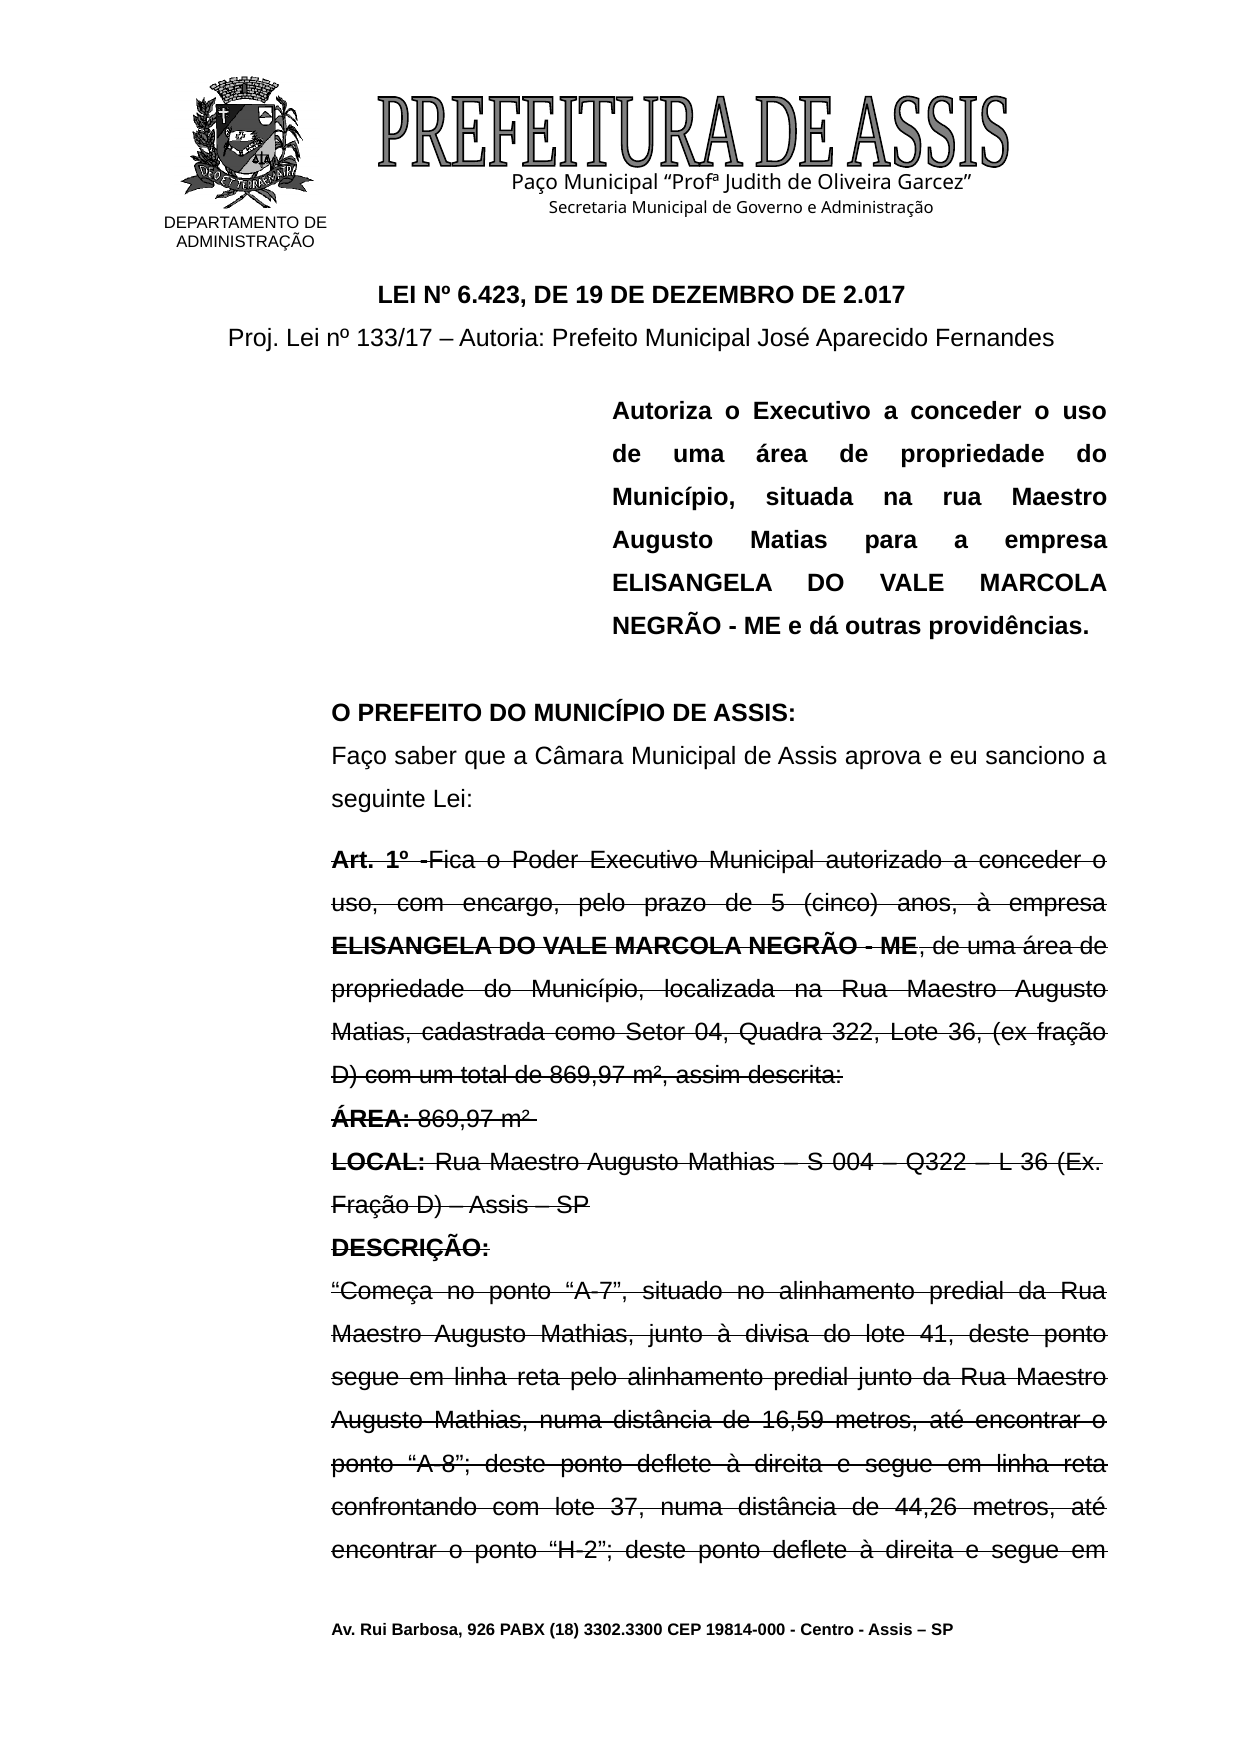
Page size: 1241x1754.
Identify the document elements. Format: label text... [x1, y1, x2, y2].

text Art. 1º -Fica o Poder Executivo Municipal autorizado a conceder o uso, com encargo, pelo prazo de 5 (cinco) anos, à empresa ELISANGELA DO VALE MARCOLA NEGRÃO - ME, de uma área de propriedade do Município, localizada na Rua Maestro Augusto Matias, cadastrada como Setor 04, Quadra 322, Lote 36, (ex fração D) com um total de 869,97 m², assim descrita: [331, 862, 1107, 904]
text DESCRIÇÃO: [331, 1233, 1107, 1262]
text ÁREA: 869,97 m² [331, 1104, 1107, 1132]
text O PREFEITO DO MUNICÍPIO DE ASSIS: [331, 698, 1107, 726]
text “Começa no ponto “A-7”, situado no alinhamento predial da Rua Maestro Augusto Mathias, junto à divisa do lote 41, deste ponto segue em linha reta pelo alinhamento predial junto da Rua Maestro Augusto Mathias, numa distância de 16,59 metros, até encontrar o ponto “A-8”; deste ponto deflete à direita e segue em linha reta confrontando com lote 37, numa distância de 44,26 metros, até encontrar o ponto “H-2”; deste ponto deflete à direita e segue em linha reta confrontando com Linha de Manobra, numa distância de 24,35 metros, até encontrar o ponto “H-3”; deste ponto deflete à direita e segue em linha reta, confrontando com lote 41, numa distância de 30,84 metros, até encontrar o ponto “A-18”; deste ponto segue em linha reta, confrontando com lote 41, numa distância de 16,44 metros, até encontrar o ponto “A-7”; origem desta descrição, abrangendo uma área de 869,97 m².” [331, 1509, 1107, 1551]
text Art. 1º -Fica o Poder Executivo Municipal autorizado a conceder o uso, com encargo, pelo prazo de 5 (cinco) anos, à empresa ELISANGELA DO VALE MARCOLA NEGRÃO - ME, de uma área de propriedade do Município, localizada na Rua Maestro Augusto Matias, cadastrada como Setor 04, Quadra 322, Lote 36, (ex fração D) com um total de 869,97 m², assim descrita: [331, 845, 1107, 861]
text LEI Nº 6.423, DE 19 DE DEZEMBRO DE 2.017 [169, 280, 1107, 309]
text Faço saber que a Câmara Municipal de Assis aprova e eu sanciono a seguinte Lei: [331, 741, 1107, 813]
text “Começa no ponto “A-7”, situado no alinhamento predial da Rua Maestro Augusto Mathias, junto à divisa do lote 41, deste ponto segue em linha reta pelo alinhamento predial junto da Rua Maestro Augusto Mathias, numa distância de 16,59 metros, até encontrar o ponto “A-8”; deste ponto deflete à direita e segue em linha reta confrontando com lote 37, numa distância de 44,26 metros, até encontrar o ponto “H-2”; deste ponto deflete à direita e segue em linha reta confrontando com Linha de Manobra, numa distância de 24,35 metros, até encontrar o ponto “H-3”; deste ponto deflete à direita e segue em linha reta, confrontando com lote 41, numa distância de 30,84 metros, até encontrar o ponto “A-18”; deste ponto segue em linha reta, confrontando com lote 41, numa distância de 16,44 metros, até encontrar o ponto “A-7”; origem desta descrição, abrangendo uma área de 869,97 m².” [331, 1379, 1107, 1421]
text “Começa no ponto “A-7”, situado no alinhamento predial da Rua Maestro Augusto Mathias, junto à divisa do lote 41, deste ponto segue em linha reta pelo alinhamento predial junto da Rua Maestro Augusto Mathias, numa distância de 16,59 metros, até encontrar o ponto “A-8”; deste ponto deflete à direita e segue em linha reta confrontando com lote 37, numa distância de 44,26 metros, até encontrar o ponto “H-2”; deste ponto deflete à direita e segue em linha reta confrontando com Linha de Manobra, numa distância de 24,35 metros, até encontrar o ponto “H-3”; deste ponto deflete à direita e segue em linha reta, confrontando com lote 41, numa distância de 30,84 metros, até encontrar o ponto “A-18”; deste ponto segue em linha reta, confrontando com lote 41, numa distância de 16,44 metros, até encontrar o ponto “A-7”; origem desta descrição, abrangendo uma área de 869,97 m².” [331, 1336, 1107, 1378]
text Proj. Lei nº 133/17 – Autoria: Prefeito Municipal José Aparecido Fernandes [169, 323, 1107, 352]
text Autoriza o Executivo a conceder o uso de uma área de propriedade do Município, situada na rua Maestro Augusto Matias para a empresa ELISANGELA DO VALE MARCOLA NEGRÃO - ME e dá outras providências. [612, 396, 1107, 640]
text Art. 1º -Fica o Poder Executivo Municipal autorizado a conceder o uso, com encargo, pelo prazo de 5 (cinco) anos, à empresa ELISANGELA DO VALE MARCOLA NEGRÃO - ME, de uma área de propriedade do Município, localizada na Rua Maestro Augusto Matias, cadastrada como Setor 04, Quadra 322, Lote 36, (ex fração D) com um total de 869,97 m², assim descrita: [331, 905, 1107, 947]
text Art. 1º -Fica o Poder Executivo Municipal autorizado a conceder o uso, com encargo, pelo prazo de 5 (cinco) anos, à empresa ELISANGELA DO VALE MARCOLA NEGRÃO - ME, de uma área de propriedade do Município, localizada na Rua Maestro Augusto Matias, cadastrada como Setor 04, Quadra 322, Lote 36, (ex fração D) com um total de 869,97 m², assim descrita: [331, 1034, 1107, 1089]
text “Começa no ponto “A-7”, situado no alinhamento predial da Rua Maestro Augusto Mathias, junto à divisa do lote 41, deste ponto segue em linha reta pelo alinhamento predial junto da Rua Maestro Augusto Mathias, numa distância de 16,59 metros, até encontrar o ponto “A-8”; deste ponto deflete à direita e segue em linha reta confrontando com lote 37, numa distância de 44,26 metros, até encontrar o ponto “H-2”; deste ponto deflete à direita e segue em linha reta confrontando com Linha de Manobra, numa distância de 24,35 metros, até encontrar o ponto “H-3”; deste ponto deflete à direita e segue em linha reta, confrontando com lote 41, numa distância de 30,84 metros, até encontrar o ponto “A-18”; deste ponto segue em linha reta, confrontando com lote 41, numa distância de 16,44 metros, até encontrar o ponto “A-7”; origem desta descrição, abrangendo uma área de 869,97 m².” [331, 1423, 1107, 1464]
text Art. 1º -Fica o Poder Executivo Municipal autorizado a conceder o uso, com encargo, pelo prazo de 5 (cinco) anos, à empresa ELISANGELA DO VALE MARCOLA NEGRÃO - ME, de uma área de propriedade do Município, localizada na Rua Maestro Augusto Matias, cadastrada como Setor 04, Quadra 322, Lote 36, (ex fração D) com um total de 869,97 m², assim descrita: [331, 948, 1107, 990]
text Art. 1º -Fica o Poder Executivo Municipal autorizado a conceder o uso, com encargo, pelo prazo de 5 (cinco) anos, à empresa ELISANGELA DO VALE MARCOLA NEGRÃO - ME, de uma área de propriedade do Município, localizada na Rua Maestro Augusto Matias, cadastrada como Setor 04, Quadra 322, Lote 36, (ex fração D) com um total de 869,97 m², assim descrita: [331, 991, 1107, 1033]
text LOCAL: Rua Maestro Augusto Mathias – S 004 – Q322 – L 36 (Ex. Fração D) – Assis – SP [331, 1147, 1103, 1163]
text “Começa no ponto “A-7”, situado no alinhamento predial da Rua Maestro Augusto Mathias, junto à divisa do lote 41, deste ponto segue em linha reta pelo alinhamento predial junto da Rua Maestro Augusto Mathias, numa distância de 16,59 metros, até encontrar o ponto “A-8”; deste ponto deflete à direita e segue em linha reta confrontando com lote 37, numa distância de 44,26 metros, até encontrar o ponto “H-2”; deste ponto deflete à direita e segue em linha reta confrontando com Linha de Manobra, numa distância de 24,35 metros, até encontrar o ponto “H-3”; deste ponto deflete à direita e segue em linha reta, confrontando com lote 41, numa distância de 30,84 metros, até encontrar o ponto “A-18”; deste ponto segue em linha reta, confrontando com lote 41, numa distância de 16,44 metros, até encontrar o ponto “A-7”; origem desta descrição, abrangendo uma área de 869,97 m².” [331, 1466, 1107, 1508]
text “Começa no ponto “A-7”, situado no alinhamento predial da Rua Maestro Augusto Mathias, junto à divisa do lote 41, deste ponto segue em linha reta pelo alinhamento predial junto da Rua Maestro Augusto Mathias, numa distância de 16,59 metros, até encontrar o ponto “A-8”; deste ponto deflete à direita e segue em linha reta confrontando com lote 37, numa distância de 44,26 metros, até encontrar o ponto “H-2”; deste ponto deflete à direita e segue em linha reta confrontando com Linha de Manobra, numa distância de 24,35 metros, até encontrar o ponto “H-3”; deste ponto deflete à direita e segue em linha reta, confrontando com lote 41, numa distância de 30,84 metros, até encontrar o ponto “A-18”; deste ponto segue em linha reta, confrontando com lote 41, numa distância de 16,44 metros, até encontrar o ponto “A-7”; origem desta descrição, abrangendo uma área de 869,97 m².” [331, 1293, 1107, 1335]
text LOCAL: Rua Maestro Augusto Mathias – S 004 – Q322 – L 36 (Ex. Fração D) – Assis – SP [331, 1164, 1103, 1219]
